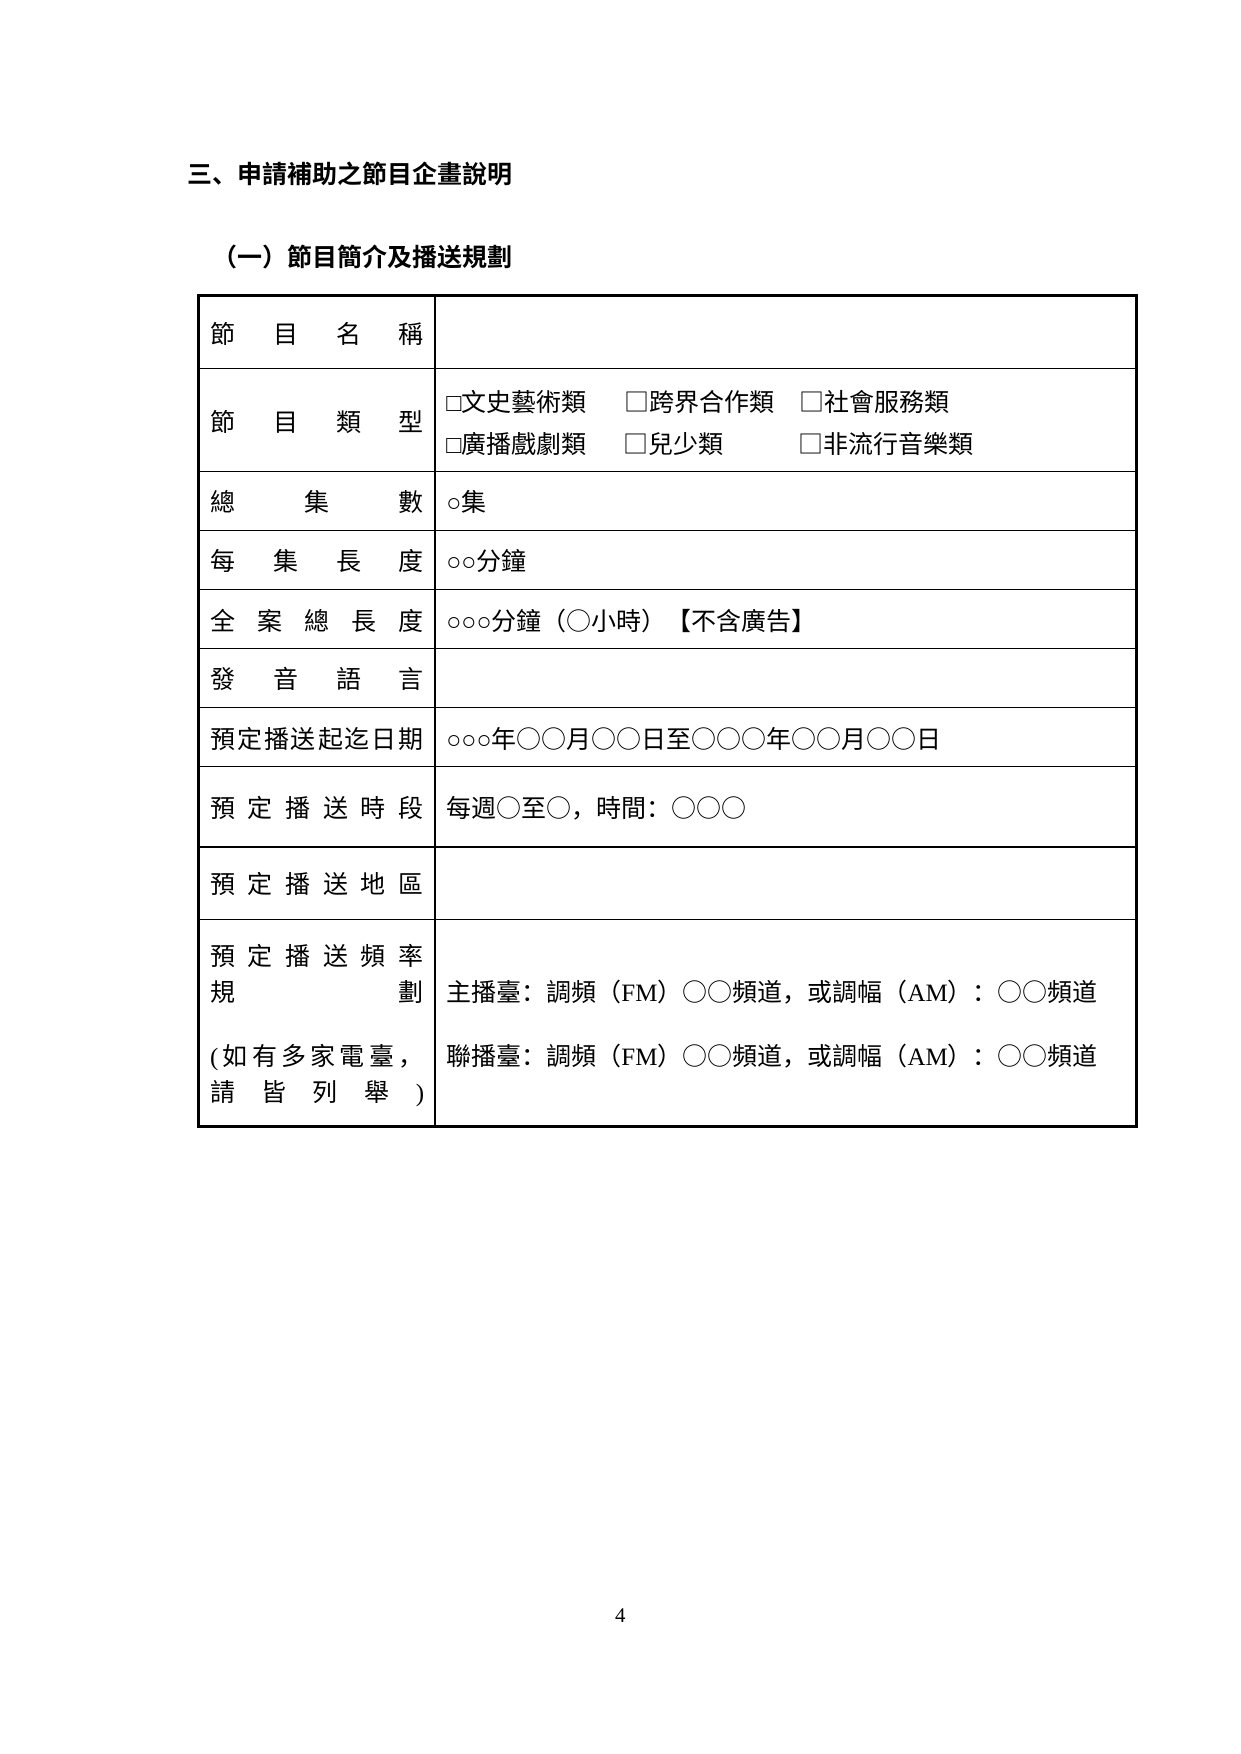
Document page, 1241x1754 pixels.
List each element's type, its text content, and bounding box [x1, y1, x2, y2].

table_cell 發音語言 [200, 649, 434, 707]
table_cell 總集數 [200, 472, 434, 530]
table_cell 每集長度 [200, 531, 434, 589]
table_header 節目名稱 [200, 297, 434, 368]
table_cell ○集 [436, 472, 1135, 530]
table_cell 每週○至○，時間：○○○ [436, 767, 1135, 846]
table_header [436, 297, 1135, 368]
table_cell [436, 848, 1135, 919]
text 三、申請補助之節目企畫說明 [187, 150, 1053, 192]
table_cell 預定播送起迄日期 [200, 708, 434, 766]
table_cell 預定播送時段 [200, 767, 434, 846]
table_cell 節目類型 [200, 369, 434, 471]
table_cell 主播臺：調頻（FM）○○頻道，或調幅（AM）：○○頻道 聯播臺：調頻（FM）○○頻道，或調幅（AM）：○○頻道 [436, 920, 1135, 1125]
table_cell 預定播送地區 [200, 848, 434, 919]
table_cell 預定播送頻率 規劃 (如有多家電臺， 請皆列舉) [200, 920, 434, 1125]
text （一）節目簡介及播送規劃 [187, 233, 1053, 275]
table_cell 全案總長度 [200, 590, 434, 648]
table_cell ○○○分鐘（○小時）【不含廣告】 [436, 590, 1135, 648]
table_cell ○○分鐘 [436, 531, 1135, 589]
table_cell [436, 649, 1135, 707]
table_cell ○○○年○○月○○日至○○○年○○月○○日 [436, 708, 1135, 766]
table_cell □文史藝術類 □跨界合作類 □社會服務類 □廣播戲劇類 □兒少類 □非流行音樂類 [436, 369, 1135, 471]
